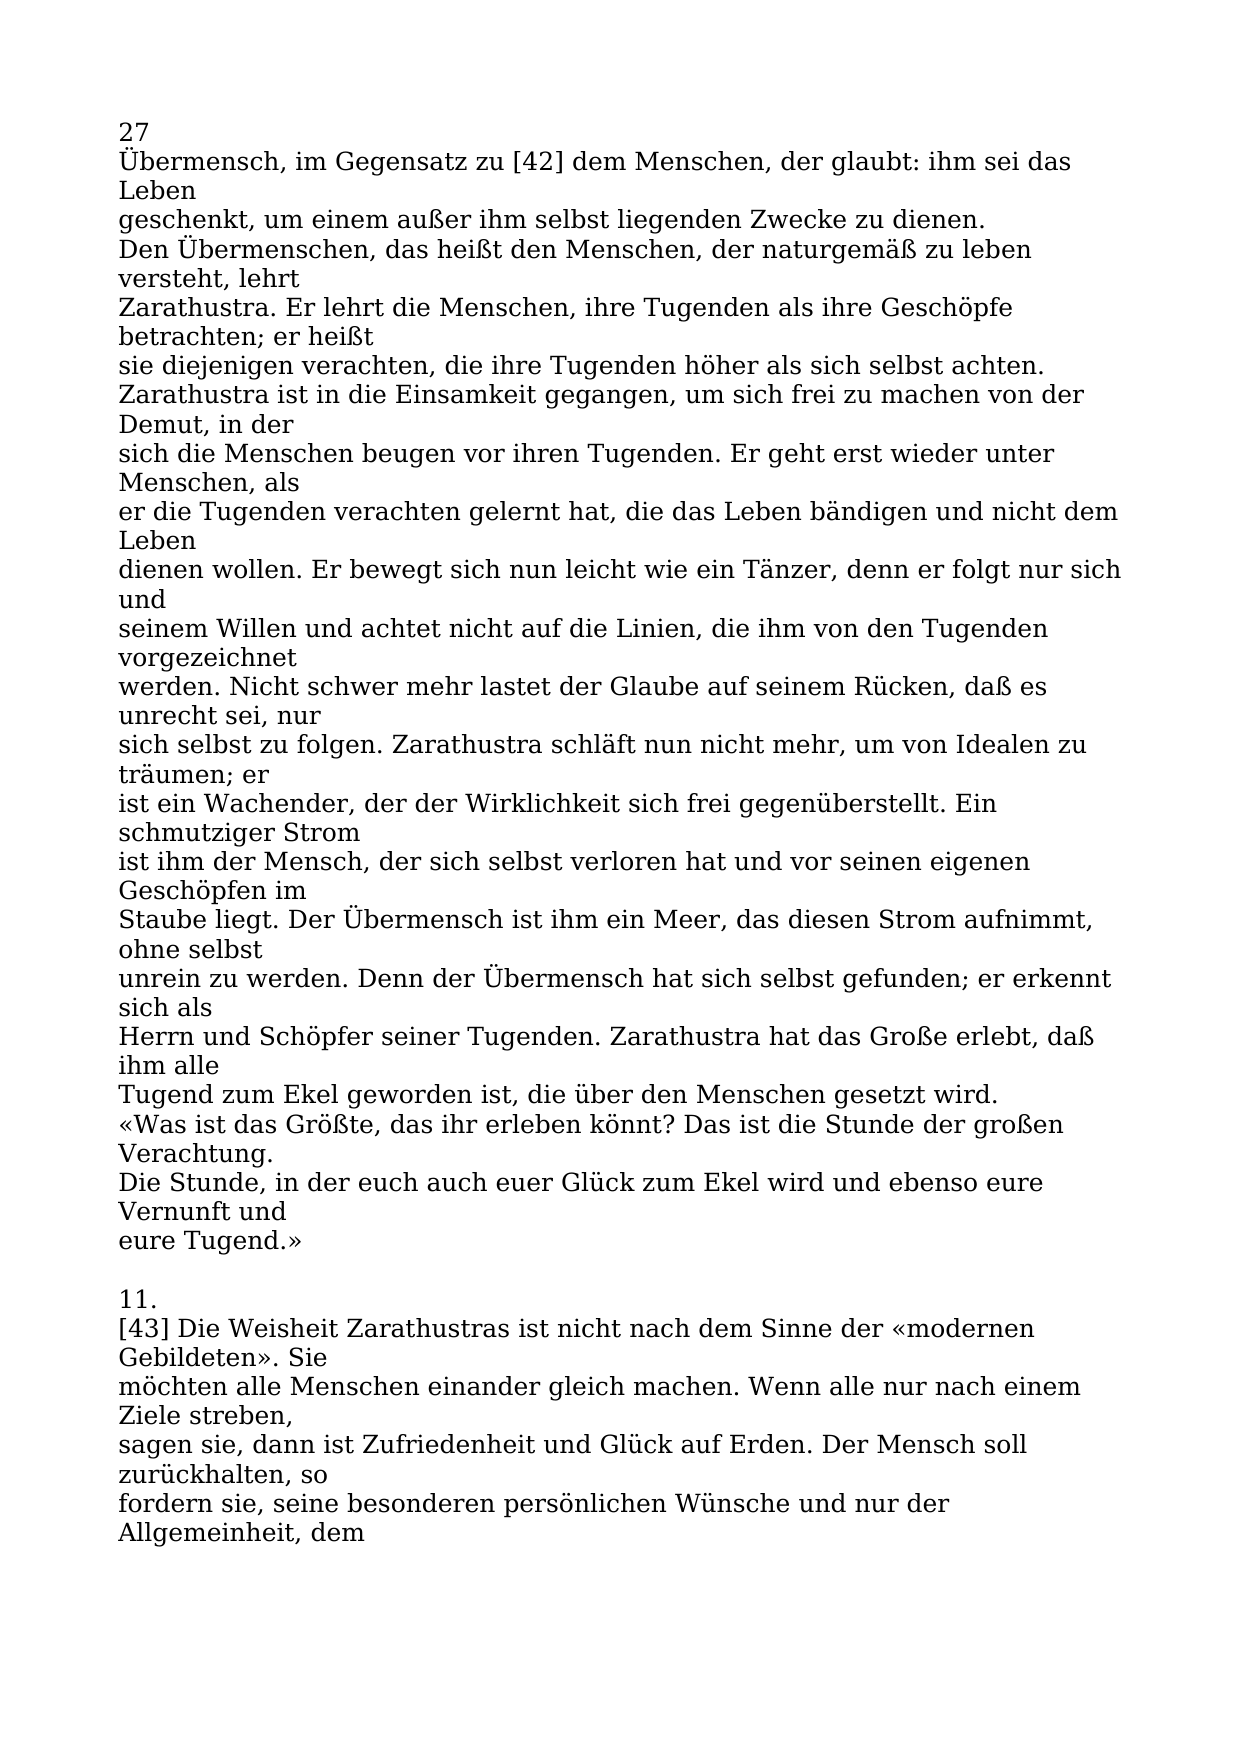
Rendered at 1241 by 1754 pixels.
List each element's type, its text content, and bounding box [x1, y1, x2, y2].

text Die Stunde, in der euch auch euer Glück zum Ekel wird und ebenso eure Vernunft und [118, 1168, 1122, 1226]
text geschenkt, um einem außer ihm selbst liegenden Zwecke zu dienen. [118, 206, 1122, 235]
text sich selbst zu folgen. Zarathustra schläft nun nicht mehr, um von Idealen zu träumen; er [118, 731, 1122, 789]
text dienen wollen. Er bewegt sich nun leicht wie ein Tänzer, denn er folgt nur sich und [118, 556, 1122, 614]
text sich die Menschen beugen vor ihren Tugenden. Er geht erst wieder unter Menschen, als [118, 439, 1122, 497]
text Den Übermenschen, das heißt den Menschen, der naturgemäß zu leben versteht, lehrt [118, 235, 1122, 293]
text Übermensch, im Gegensatz zu [42] dem Menschen, der glaubt: ihm sei das Leben [118, 147, 1122, 206]
text ist ein Wachender, der der Wirklichkeit sich frei gegenüberstellt. Ein schmutziger Strom [118, 789, 1122, 847]
text Zarathustra ist in die Einsamkeit gegangen, um sich frei zu machen von der Demut, in der [118, 381, 1122, 439]
text sie diejenigen verachten, die ihre Tugenden höher als sich selbst achten. [118, 351, 1122, 381]
text werden. Nicht schwer mehr lastet der Glaube auf seinem Rücken, daß es unrecht sei, nur [118, 672, 1122, 731]
text 11. [118, 1285, 1122, 1314]
text «Was ist das Größte, das ihr erleben könnt? Das ist die Stunde der großen Verachtung. [118, 1110, 1122, 1168]
text Herrn und Schöpfer seiner Tugenden. Zarathustra hat das Große erlebt, daß ihm alle [118, 1022, 1122, 1081]
text eure Tugend.» [118, 1226, 1122, 1256]
text er die Tugenden verachten gelernt hat, die das Leben bändigen und nicht dem Leben [118, 497, 1122, 556]
text unrein zu werden. Denn der Übermensch hat sich selbst gefunden; er erkennt sich als [118, 964, 1122, 1022]
text ist ihm der Mensch, der sich selbst verloren hat und vor seinen eigenen Geschöpfen im [118, 847, 1122, 906]
text [43] Die Weisheit Zarathustras ist nicht nach dem Sinne der «modernen Gebildeten». Sie [118, 1314, 1122, 1372]
text möchten alle Menschen einander gleich machen. Wenn alle nur nach einem Ziele streben, [118, 1372, 1122, 1431]
text Zarathustra. Er lehrt die Menschen, ihre Tugenden als ihre Geschöpfe betrachten; er heißt [118, 293, 1122, 351]
text sagen sie, dann ist Zufriedenheit und Glück auf Erden. Der Mensch soll zurückhalten, so [118, 1431, 1122, 1489]
text seinem Willen und achtet nicht auf die Linien, die ihm von den Tugenden vorgezeichnet [118, 614, 1122, 672]
text 27 [118, 118, 1122, 147]
text Tugend zum Ekel geworden ist, die über den Menschen gesetzt wird. [118, 1081, 1122, 1110]
text fordern sie, seine besonderen persönlichen Wünsche und nur der Allgemeinheit, dem [118, 1489, 1122, 1547]
text Staube liegt. Der Übermensch ist ihm ein Meer, das diesen Strom aufnimmt, ohne selbst [118, 906, 1122, 964]
